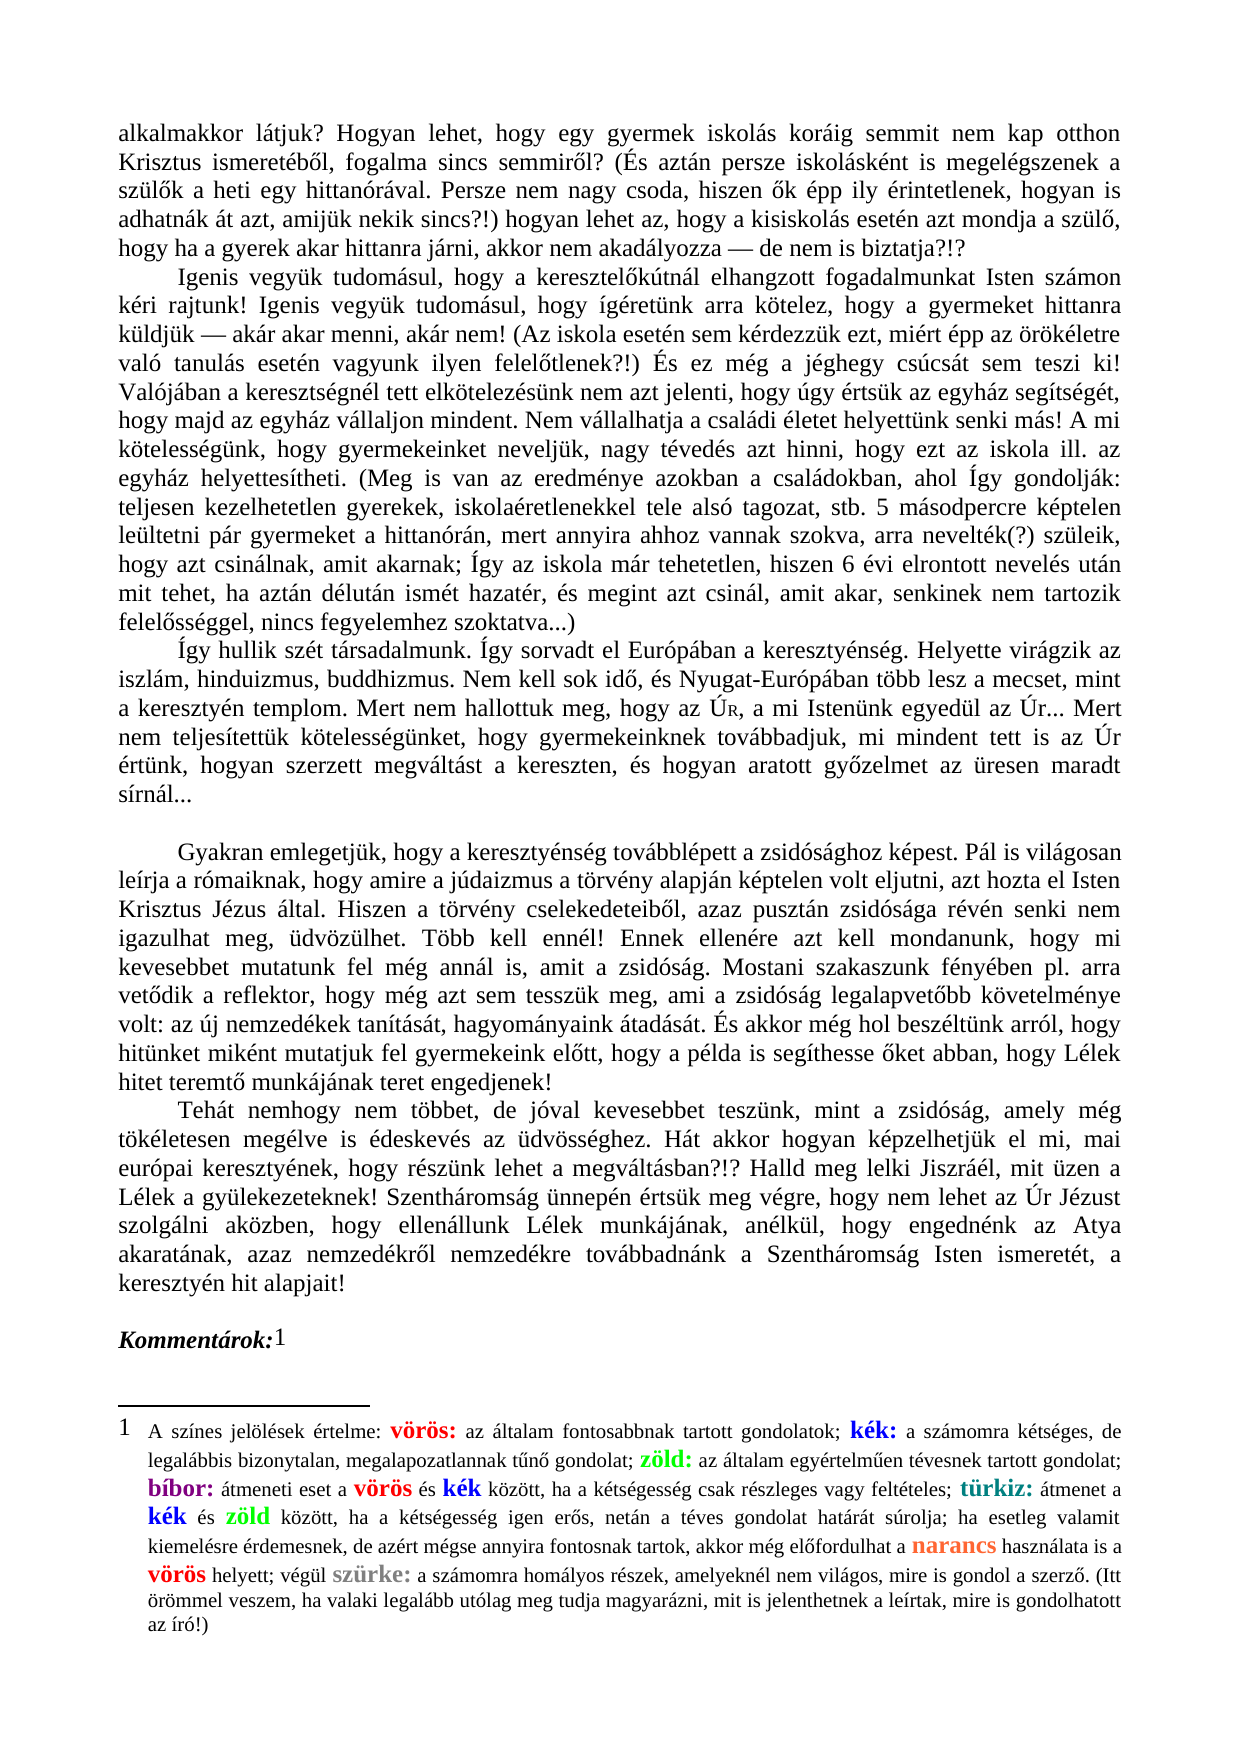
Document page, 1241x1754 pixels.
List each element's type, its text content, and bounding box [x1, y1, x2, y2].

text Gyakran emlegetjük, hogy a keresztyénség továbblépett a zsidósághoz képest. Pál is világosan leírja a rómaiknak, hogy amire a júdaizmus a törvény alapján képtelen volt eljutni, azt hozta el Isten Krisztus Jézus által. Hiszen a törvény cselekedeteiből, azaz pusztán zsidósága révén senki nem igazulhat meg, üdvözülhet. Több kell ennél! Ennek ellenére azt kell mondanunk, hogy mi kevesebbet mutatunk fel még annál is, amit a zsidóság. Mostani szakaszunk fényében pl. arra vetődik a reflektor, hogy még azt sem tesszük meg, ami a zsidóság legalapvetőbb követelménye volt: az új nemzedékek tanítását, hagyományaink átadását. És akkor még hol beszéltünk arról, hogy hitünket miként mutatjuk fel gyermekeink előtt, hogy a példa is segíthesse őket abban, hogy Lélek hitet teremtő munkájának teret engedjenek! [118, 837, 1122, 1096]
text Tehát nemhogy nem többet, de jóval kevesebbet teszünk, mint a zsidóság, amely még tökéletesen megélve is édeskevés az üdvösséghez. Hát akkor hogyan képzelhetjük el mi, mai európai keresztyének, hogy részünk lehet a megváltásban?!? Halld meg lelki Jiszráél, mit üzen a Lélek a gyülekezeteknek! Szentháromság ünnepén értsük meg végre, hogy nem lehet az Úr Jézust szolgálni aközben, hogy ellenállunk Lélek munkájának, anélkül, hogy engednénk az Atya akaratának, azaz nemzedékről nemzedékre továbbadnánk a Szentháromság Isten ismeretét, a keresztyén hit alapjait! [118, 1096, 1122, 1297]
text Igenis vegyük tudomásul, hogy a keresztelőkútnál elhangzott fogadalmunkat Isten számon kéri rajtunk! Igenis vegyük tudomásul, hogy ígéretünk arra kötelez, hogy a gyermeket hittanra küldjük — akár akar menni, akár nem! (Az iskola esetén sem kérdezzük ezt, miért épp az örökéletre való tanulás esetén vagyunk ilyen felelőtlenek?!) És ez még a jéghegy csúcsát sem teszi ki! Valójában a keresztségnél tett elkötelezésünk nem azt jelenti, hogy úgy értsük az egyház segítségét, hogy majd az egyház vállaljon mindent. Nem vállalhatja a családi életet helyettünk senki más! A mi kötelességünk, hogy gyermekeinket neveljük, nagy tévedés azt hinni, hogy ezt az iskola ill. az egyház helyettesítheti. (Meg is van az eredménye azokban a családokban, ahol Így gondolják: teljesen kezelhetetlen gyerekek, iskolaéretlenekkel tele alsó tagozat, stb. 5 másodpercre képtelen leültetni pár gyermeket a hittanórán, mert annyira ahhoz vannak szokva, arra nevelték(?) szüleik, hogy azt csinálnak, amit akarnak; Így az iskola már tehetetlen, hiszen 6 évi elrontott nevelés után mit tehet, ha aztán délután ismét hazatér, és megint azt csinál, amit akar, senkinek nem tartozik felelősséggel, nincs fegyelemhez szoktatva...) [118, 262, 1122, 636]
text Kommentárok: [118, 1322, 1122, 1353]
text A színes jelölések értelme: vörös: az általam fontosabbnak tartott gondolatok; kék: a számomra kétséges, de legalábbis bizonytalan, megalapozatlannak tűnő gondolat; zöld: az általam egyértelműen tévesnek tartott gondolat; bíbor: átmeneti eset a vörös és kék között, ha a kétségesség csak részleges vagy feltételes; türkiz: átmenet a kék és zöld között, ha a kétségesség igen erős, netán a téves gondolat határát súrolja; ha esetleg valamit kiemelésre érdemesnek, de azért mégse annyira fontosnak tartok, akkor még előfordulhat a narancs használata is a vörös helyett; végül szürke: a számomra homályos részek, amelyeknél nem világos, mire is gondol a szerző. (Itt örömmel veszem, ha valaki legalább utólag meg tudja magyarázni, mit is jelenthetnek a leírtak, mire is gondolhatott az író!) [118, 1412, 1122, 1636]
text alkalmakkor látjuk? Hogyan lehet, hogy egy gyermek iskolás koráig semmit nem kap otthon Krisztus ismeretéből, fogalma sincs semmiről? (És aztán persze iskolásként is megelégszenek a szülők a heti egy hittanórával. Persze nem nagy csoda, hiszen ők épp ily érintetlenek, hogyan is adhatnák át azt, amijük nekik sincs?!) hogyan lehet az, hogy a kisiskolás esetén azt mondja a szülő, hogy ha a gyerek akar hittanra járni, akkor nem akadályozza — de nem is biztatja?!? [118, 118, 1122, 262]
text Így hullik szét társadalmunk. Így sorvadt el Európában a keresztyénség. Helyette virágzik az iszlám, hinduizmus, buddhizmus. Nem kell sok idő, és Nyugat-Európában több lesz a mecset, mint a keresztyén templom. Mert nem hallottuk meg, hogy az Úr, a mi Istenünk egyedül az Úr... Mert nem teljesítettük kötelességünket, hogy gyermekeinknek továbbadjuk, mi mindent tett is az Úr értünk, hogyan szerzett megváltást a kereszten, és hogyan aratott győzelmet az üresen maradt sírnál... [118, 636, 1122, 808]
